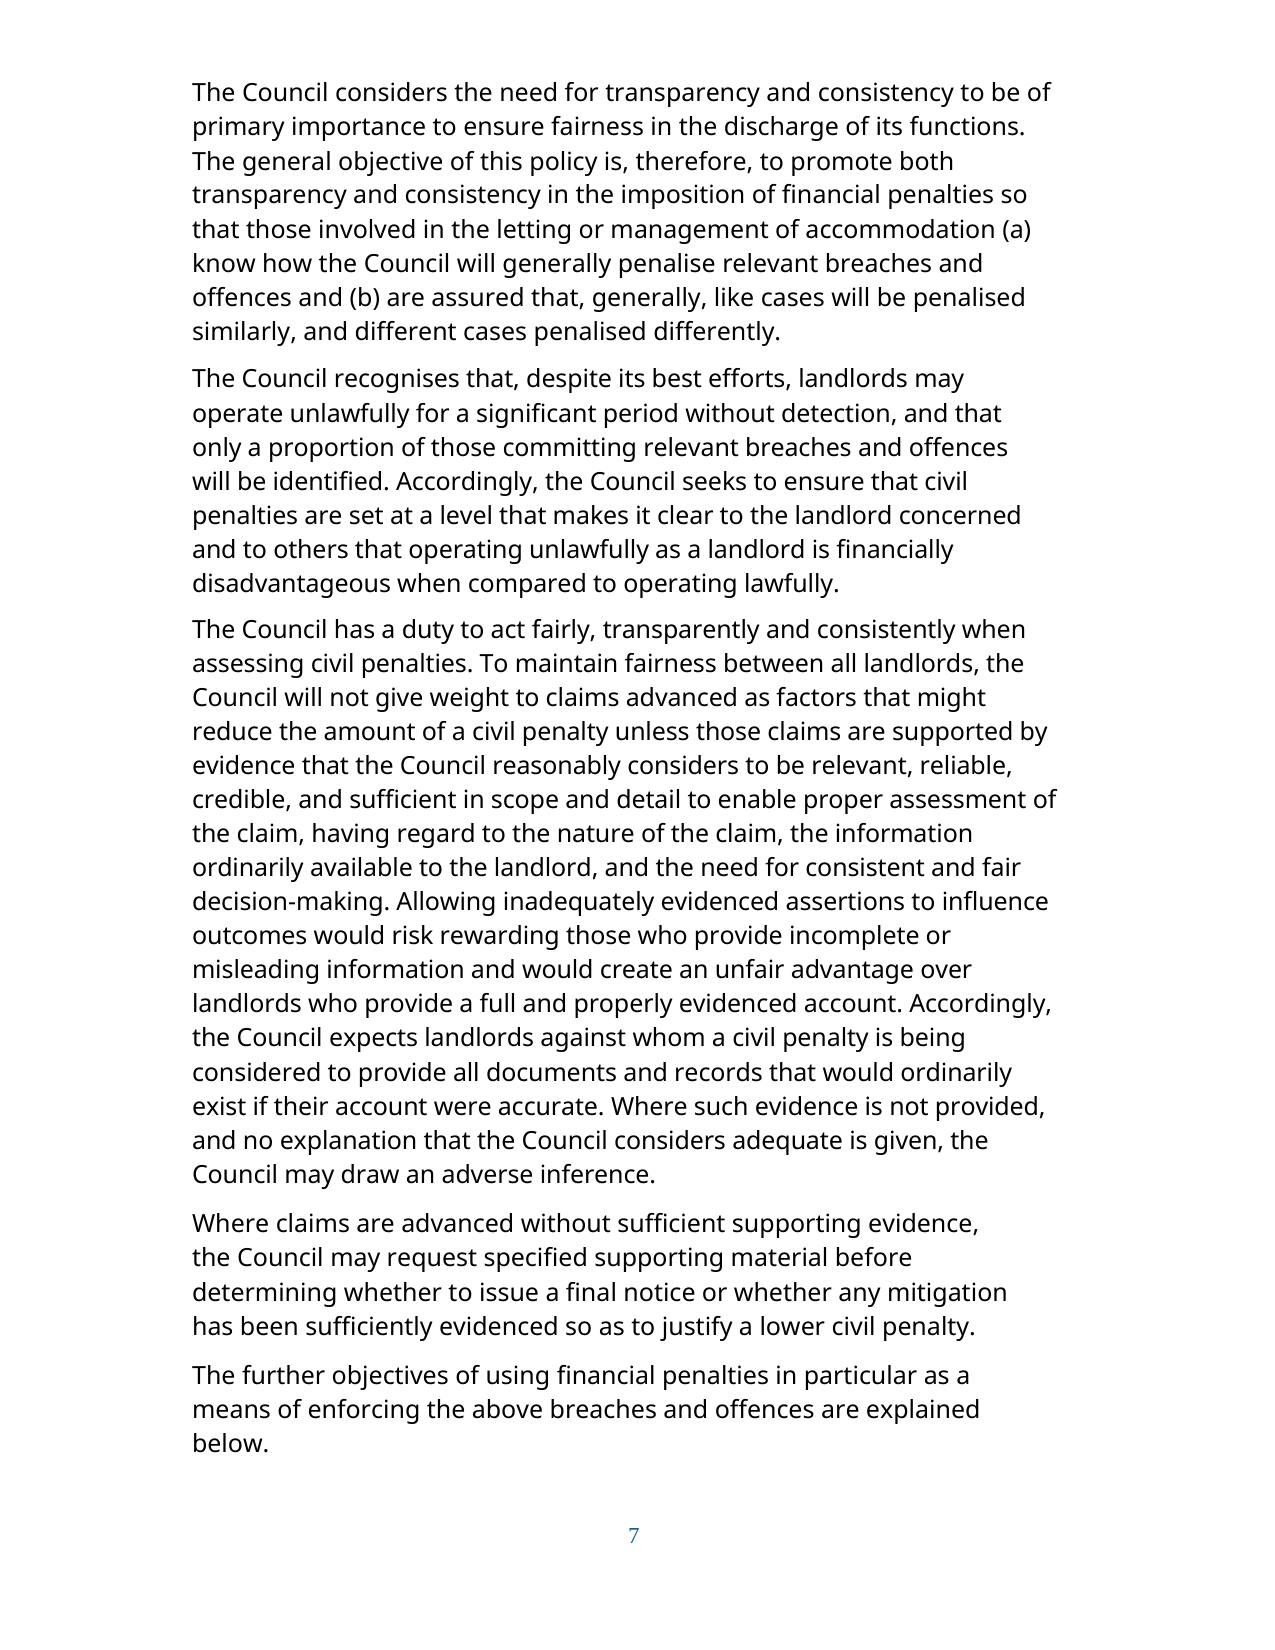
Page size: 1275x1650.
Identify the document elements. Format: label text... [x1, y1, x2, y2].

text The Council recognises that, despite its best efforts, landlords may operate unlawfully for a significant period without detection, and that only a proportion of those committing relevant breaches and offences will be identified. Accordingly, the Council seeks to ensure that civil penalties are set at a level that makes it clear to the landlord concerned and to others that operating unlawfully as a landlord is financially disadvantageous when compared to operating lawfully. [192, 361, 1053, 599]
text The Council has a duty to act fairly, transparently and consistently when assessing civil penalties. To maintain fairness between all landlords, the Council will not give weight to claims advanced as factors that might reduce the amount of a civil penalty unless those claims are supported by evidence that the Council reasonably considers to be relevant, reliable, credible, and sufficient in scope and detail to enable proper assessment of the claim, having regard to the nature of the claim, the information ordinarily available to the landlord, and the need for consistent and fair decision-making. Allowing inadequately evidenced assertions to influence outcomes would risk rewarding those who provide incomplete or misleading information and would create an unfair advantage over landlords who provide a full and properly evidenced account. Accordingly, the Council expects landlords against whom a civil penalty is being considered to provide all documents and records that would ordinarily exist if their account were accurate. Where such evidence is not provided, and no explanation that the Council considers adequate is given, the Council may draw an adverse inference. [192, 611, 1060, 1190]
text Where claims are advanced without sufficient supporting evidence, the Council may request specified supporting material before determining whether to issue a final notice or whether any mitigation has been sufficiently evidenced so as to justify a lower civil penalty. [192, 1206, 1023, 1342]
text The Council considers the need for transparency and consistency to be of primary importance to ensure fairness in the discharge of its functions. The general objective of this policy is, therefore, to promote both transparency and consistency in the imposition of financial penalties so that those involved in the letting or management of accommodation (a) know how the Council will generally penalise relevant breaches and offences and (b) are assured that, generally, like cases will be penalised similarly, and different cases penalised differently. [192, 75, 1053, 347]
text The further objectives of using financial penalties in particular as a means of enforcing the above breaches and offences are explained below. [192, 1358, 1030, 1460]
